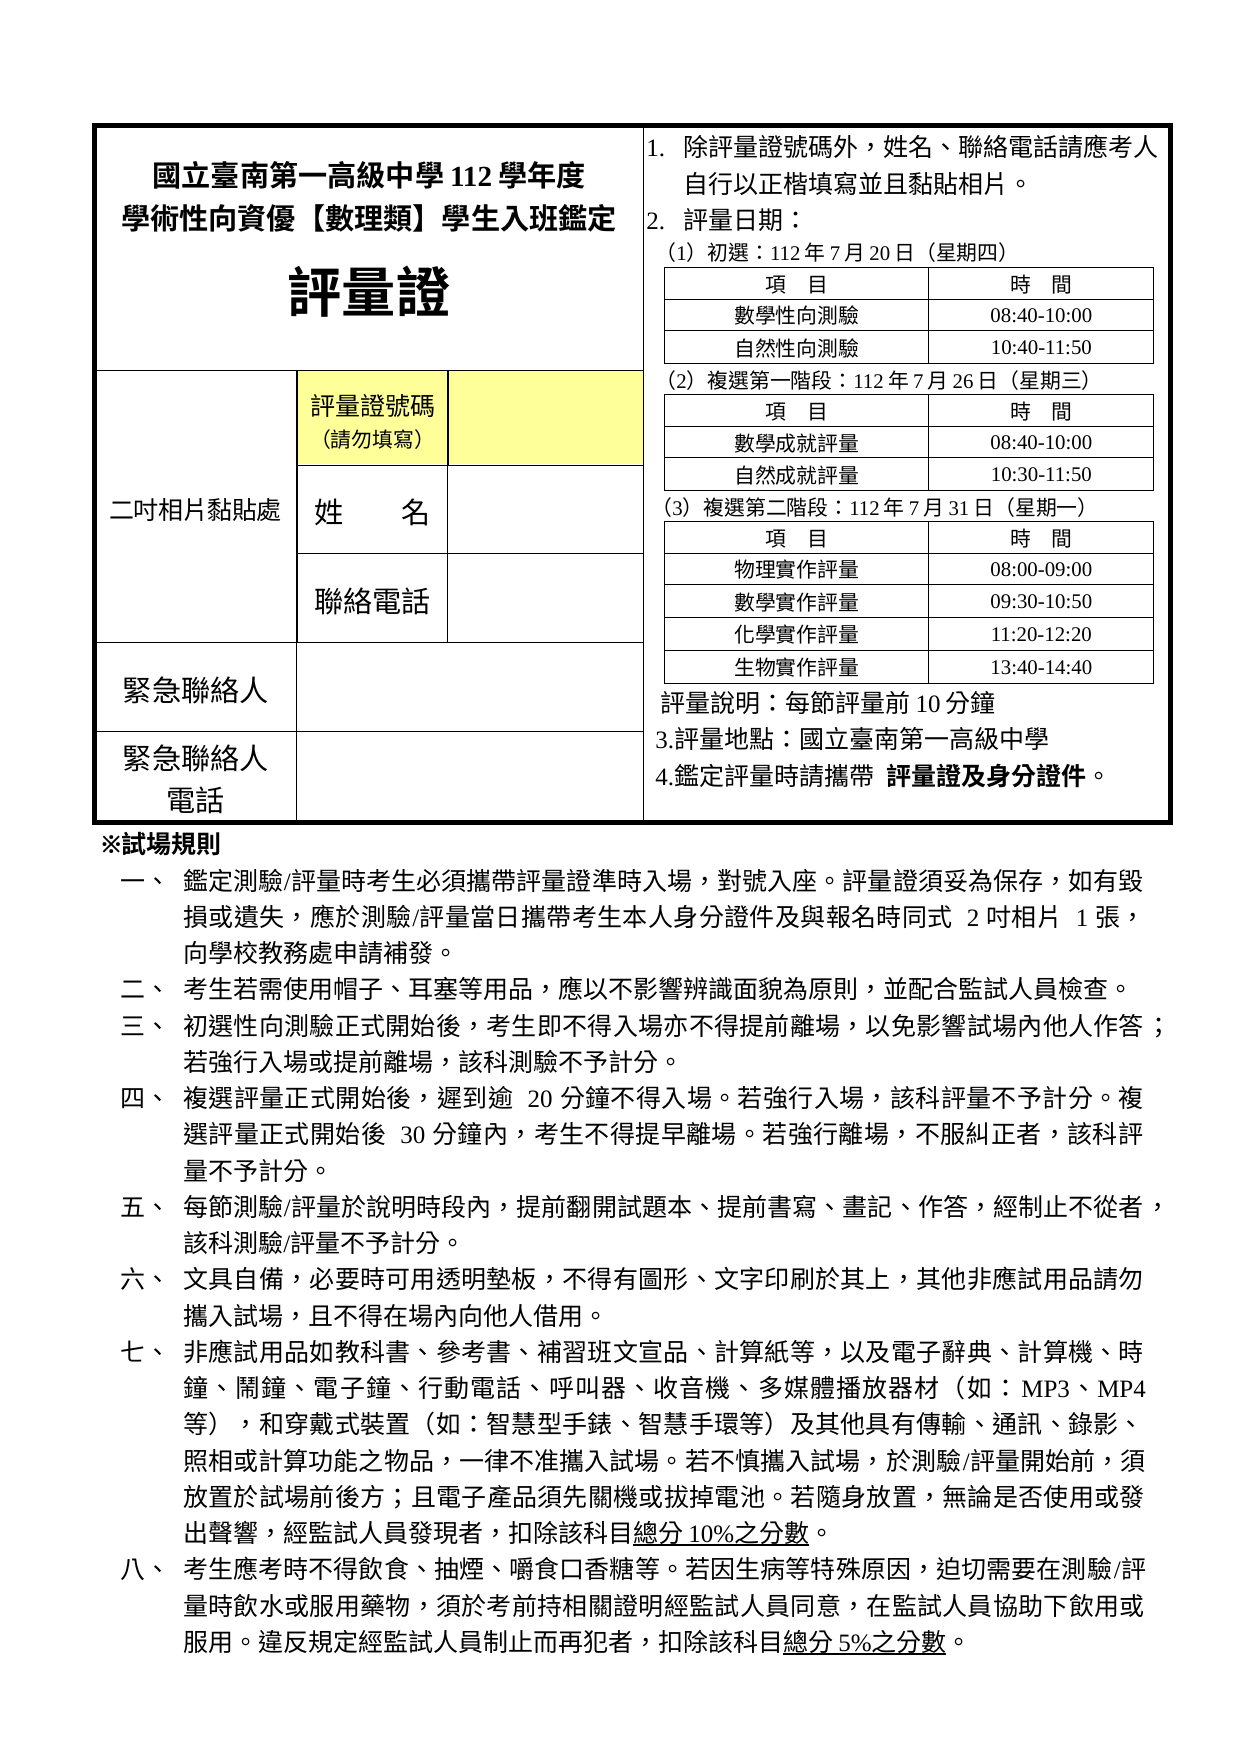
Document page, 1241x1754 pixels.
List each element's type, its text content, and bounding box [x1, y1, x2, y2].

table_cell 11:20-12:20 [929, 618, 1153, 650]
table_cell 緊急聯絡人 電話 [97, 732, 296, 820]
table_cell 姓 名 [298, 466, 447, 553]
table_cell 09:30-10:50 [929, 585, 1153, 617]
table_cell 10:30-11:50 [929, 458, 1153, 490]
table_header 項 目 [665, 395, 928, 426]
table_cell 08:40-10:00 [929, 300, 1153, 330]
table_header 時 間 [929, 522, 1153, 553]
table_cell 自然性向測驗 [665, 331, 928, 363]
list 非應試用品如教科書、參考書、補習班文宣品、計算紙等，以及電子辭典、計算機、時鐘、鬧鐘、電子鐘、行動電話、呼叫器、收音機、多媒體播放器材（如：MP3、MP4 等），和穿戴式裝置（如：智慧型手錶、智慧手環等）及其他具有傳輸、通訊、錄影、照相或計算功能之物品，一律不准攜入試場。若不慎攜入試場，於測驗/評量開始前，須放置於試場前後方；且電子產品須先關機或拔掉電池。若隨身放置，無論是否使用或發出聲響，經監試人員發現者，扣除該科目總分10%之分數。 [120, 1332, 1146, 1550]
table_cell 數學性向測驗 [665, 300, 928, 330]
table_header 國立臺南第一高級中學112學年度 學術性向資優【數理類】學生入班鑑定 評量證 [97, 128, 643, 370]
text ※試場規則 [94, 825, 1146, 861]
table_header 時 間 [929, 395, 1153, 426]
table_header 項 目 [665, 268, 928, 298]
list 鑑定測驗/評量時考生必須攜帶評量證準時入場，對號入座。評量證須妥為保存，如有毀損或遺失，應於測驗/評量當日攜帶考生本人身分證件及與報名時同式 2 吋相片 1 張，向學校教務處申請補發。 [120, 861, 1146, 970]
list 考生若需使用帽子、耳塞等用品，應以不影響辨識面貌為原則，並配合監試人員檢查。 [120, 970, 1146, 1006]
table_cell 聯絡電話 [298, 554, 447, 642]
table_header 項 目 [665, 522, 928, 553]
table_cell [297, 732, 643, 820]
table_cell 生物實作評量 [665, 651, 928, 683]
table_cell 數學成就評量 [665, 427, 928, 457]
list 考生應考時不得飲食、抽煙、嚼食口香糖等。若因生病等特殊原因，迫切需要在測驗/評量時飲水或服用藥物，須於考前持相關證明經監試人員同意，在監試人員協助下飲用或服用。違反規定經監試人員制止而再犯者，扣除該科目總分5%之分數。 [120, 1550, 1146, 1658]
table_cell 數學實作評量 [665, 585, 928, 617]
table_cell 評量證號碼 （請勿填寫） [298, 371, 447, 464]
table_cell [297, 643, 643, 731]
table_header 除評量證號碼外，姓名、聯絡電話請應考人自行以正楷填寫並且黏貼相片。 評量日期： （1）初選：112年7月20日（星期四） （2）複選第一階段：112年7月26日（星期三） （3）複選第二階段：112年7月31日（星期一） 評量說明：每節評量前10分鐘 3.評量地點：國立臺南第一高級中學 4.鑑定評量時請攜帶 評量證及身分證件。 [644, 128, 1168, 820]
table_cell 08:00-09:00 [929, 554, 1153, 584]
table_cell 二吋相片黏貼處 [97, 371, 296, 642]
table_header 時 間 [929, 268, 1153, 298]
table_cell [448, 466, 643, 553]
list 每節測驗/評量於說明時段內，提前翻開試題本、提前書寫、畫記、作答，經制止不從者，該科測驗/評量不予計分。 [120, 1187, 1146, 1260]
list 文具自備，必要時可用透明墊板，不得有圖形、文字印刷於其上，其他非應試用品請勿攜入試場，且不得在場內向他人借用。 [120, 1260, 1146, 1332]
table_cell 緊急聯絡人 [97, 643, 296, 731]
list 複選評量正式開始後，遲到逾 20 分鐘不得入場。若強行入場，該科評量不予計分。複選評量正式開始後 30 分鐘內，考生不得提早離場。若強行離場，不服糾正者，該科評量不予計分。 [120, 1078, 1146, 1187]
table_cell 13:40-14:40 [929, 651, 1153, 683]
table_cell 物理實作評量 [665, 554, 928, 584]
table_cell 化學實作評量 [665, 618, 928, 650]
table_cell 10:40-11:50 [929, 331, 1153, 363]
table_cell 自然成就評量 [665, 458, 928, 490]
table_cell 08:40-10:00 [929, 427, 1153, 457]
table_cell [449, 371, 643, 464]
table_cell [448, 554, 643, 642]
list 初選性向測驗正式開始後，考生即不得入場亦不得提前離場，以免影響試場內他人作答；若強行入場或提前離場，該科測驗不予計分。 [120, 1006, 1146, 1078]
